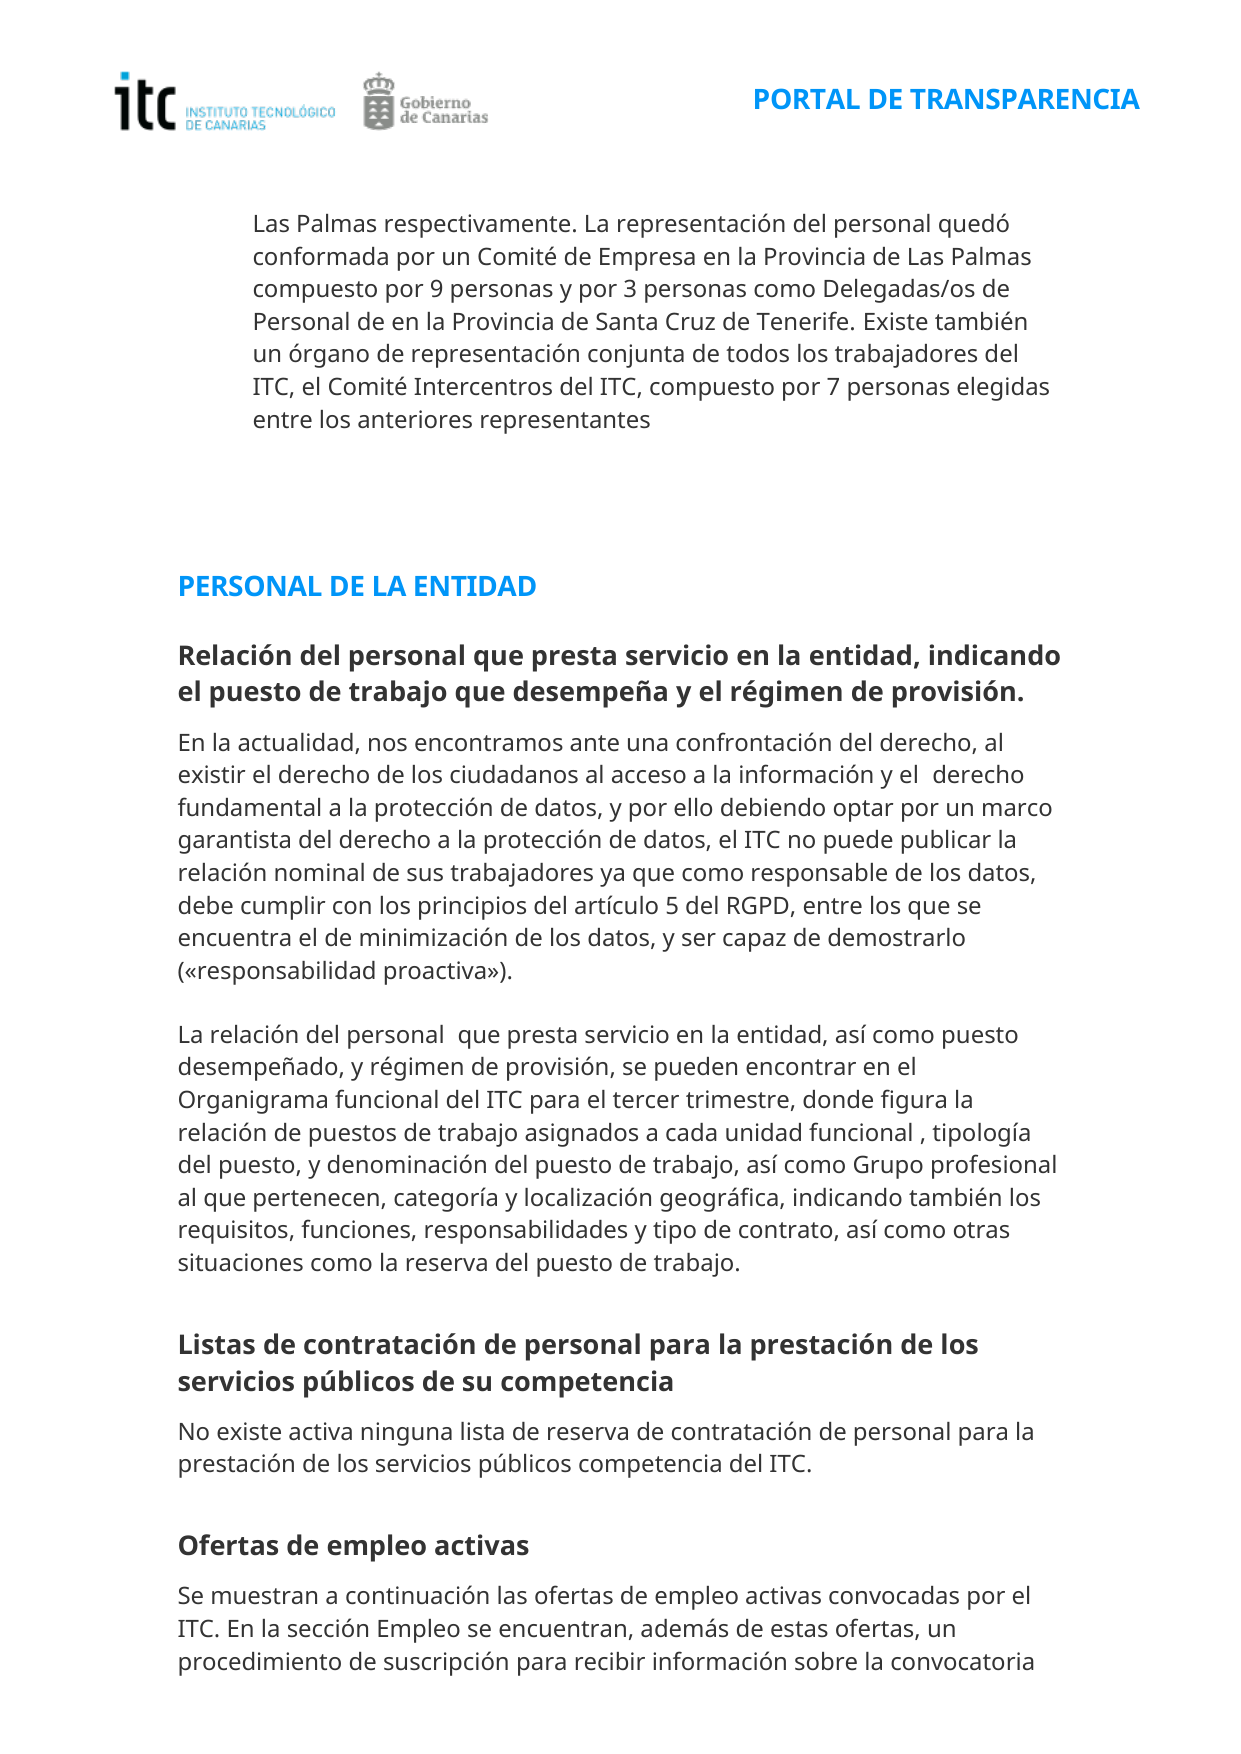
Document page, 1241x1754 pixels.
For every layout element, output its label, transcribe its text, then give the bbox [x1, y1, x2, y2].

text Se muestran a continuación las ofertas de empleo activas convocadas por el ITC. En la sección Empleo se encuentran, además de estas ofertas, un procedimiento de suscripción para recibir información sobre la convocatoria [177, 1579, 1063, 1677]
subtitle PERSONAL DE LA ENTIDAD [177, 564, 1063, 605]
text No existe activa ninguna lista de reserva de contratación de personal para la prestación de los servicios públicos competencia del ITC. [177, 1414, 1063, 1480]
subtitle Relación del personal que presta servicio en la entidad, indicando el puesto de trabajo que desempeña y el régimen de provisión. [177, 636, 1063, 710]
subtitle Listas de contratación de personal para la prestación de los servicios públicos de su competencia [177, 1325, 1063, 1399]
list Las Palmas respectivamente. La representación del personal quedó conformada por un Comité de Empresa en la Provincia de Las Palmas compuesto por 9 personas y por 3 personas como Delegadas/os de Personal de en la Provincia de Santa Cruz de Tenerife. Existe también un órgano de representación conjunta de todos los trabajadores del ITC, el Comité Intercentros del ITC, compuesto por 7 personas elegidas entre los anteriores representantes [215, 207, 1063, 435]
text En la actualidad, nos encontramos ante una confrontación del derecho, al existir el derecho de los ciudadanos al acceso a la información y el derecho fundamental a la protección de datos, y por ello debiendo optar por un marco garantista del derecho a la protección de datos, el ITC no puede publicar la relación nominal de sus trabajadores ya que como responsable de los datos, debe cumplir con los principios del artículo 5 del RGPD, entre los que se encuentra el de minimización de los datos, y ser capaz de demostrarlo («responsabilidad proactiva»). [177, 725, 1063, 986]
subtitle Ofertas de empleo activas [177, 1527, 1063, 1563]
text La relación del personal que presta servicio en la entidad, así como puesto desempeñado, y régimen de provisión, se pueden encontrar en el Organigrama funcional del ITC para el tercer trimestre, donde figura la relación de puestos de trabajo asignados a cada unidad funcional , tipología del puesto, y denominación del puesto de trabajo, así como Grupo profesional al que pertenecen, categoría y localización geográfica, indicando también los requisitos, funciones, responsabilidades y tipo de contrato, así como otras situaciones como la reserva del puesto de trabajo. [177, 1017, 1063, 1278]
